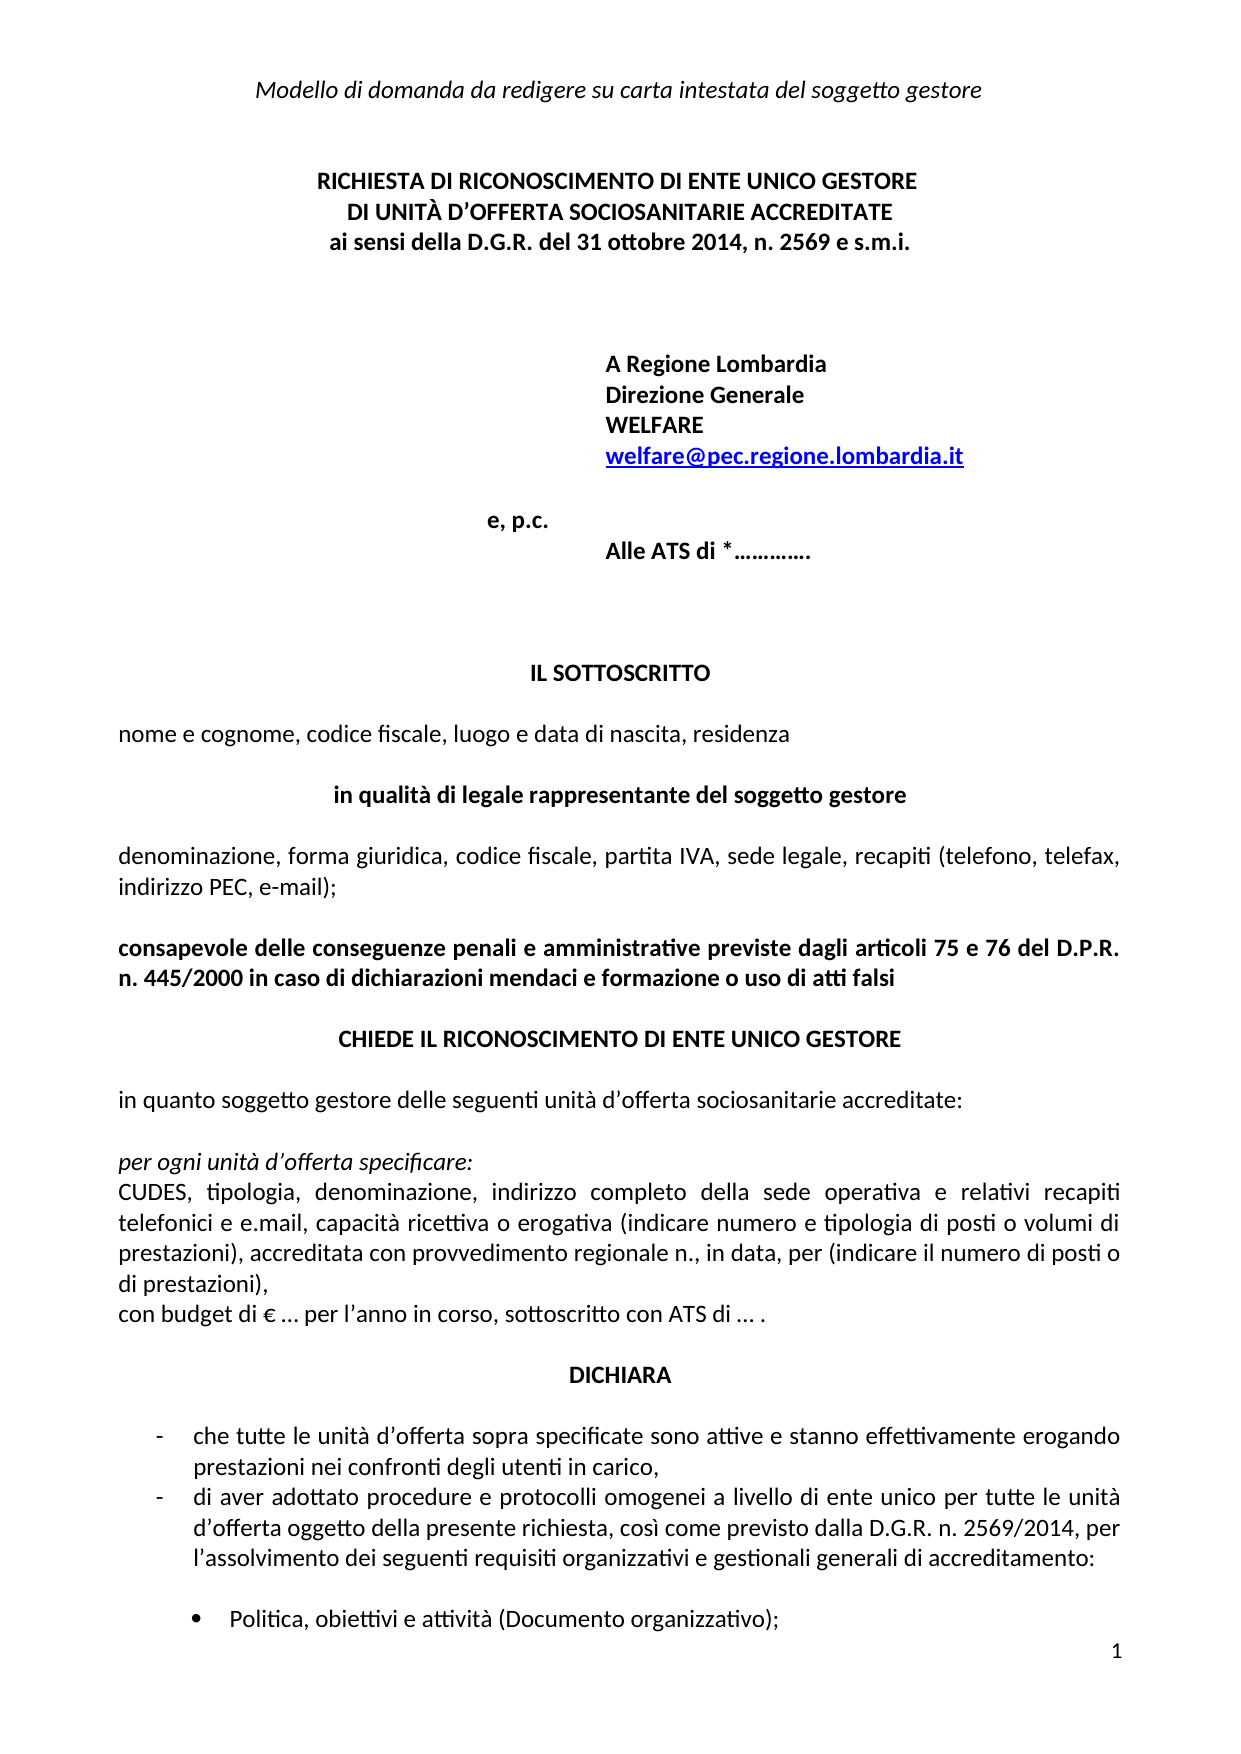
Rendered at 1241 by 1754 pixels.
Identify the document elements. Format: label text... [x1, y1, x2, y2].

text ai sensi della D.G.R. del 31 ottobre 2014, n. 2569 e s.m.i. [118, 226, 1122, 257]
text con budget di € … per l’anno in corso, sottoscritto con ATS di … . [118, 1298, 1122, 1329]
text welfare@pec.regione.lombardia.it [576, 440, 1122, 471]
text WELFARE [576, 409, 1122, 440]
list di aver adottato procedure e protocolli omogenei a livello di ente unico per tutte le unità d’offerta oggetto della presente richiesta, così come previsto dalla D.G.R. n. 2569/2014, per l’assolvimento dei seguenti requisiti organizzativi e gestionali generali di accreditamento: [156, 1481, 1122, 1573]
text DI UNITÀ D’OFFERTA SOCIOSANITARIE ACCREDITATE [118, 196, 1122, 226]
list che tutte le unità d’offerta sopra specificate sono attive e stanno effettivamente erogando prestazioni nei confronti degli utenti in carico, [156, 1420, 1122, 1481]
list Politica, obiettivi e attività (Documento organizzativo); [192, 1603, 1122, 1634]
text CUDES, tipologia, denominazione, indirizzo completo della sede operativa e relativi recapiti telefonici e e.mail, capacità ricettiva o erogativa (indicare numero e tipologia di posti o volumi di prestazioni), accreditata con provvedimento regionale n., in data, per (indicare il numero di posti o di prestazioni), [118, 1176, 1122, 1298]
text in quanto soggetto gestore delle seguenti unità d’offerta sociosanitarie accreditate: [118, 1084, 1122, 1115]
text denominazione, forma giuridica, codice fiscale, partita IVA, sede legale, recapiti (telefono, telefax, indirizzo PEC, e-mail); [118, 840, 1122, 901]
text consapevole delle conseguenze penali e amministrative previste dagli articoli 75 e 76 del D.P.R. n. 445/2000 in caso di dichiarazioni mendaci e formazione o uso di atti falsi [118, 932, 1122, 993]
text RICHIESTA DI RICONOSCIMENTO DI ENTE UNICO GESTORE [118, 165, 1122, 196]
text Alle ATS di *…………. [605, 535, 1122, 566]
text in qualità di legale rappresentante del soggetto gestore [118, 779, 1122, 810]
text CHIEDE IL RICONOSCIMENTO DI ENTE UNICO GESTORE [118, 1023, 1122, 1054]
text Direzione Generale [576, 379, 1122, 409]
text A Regione Lombardia [532, 348, 1122, 379]
text IL SOTTOSCRITTO [118, 657, 1122, 688]
text nome e cognome, codice fiscale, luogo e data di nascita, residenza [118, 718, 1122, 749]
text e, p.c. [413, 505, 1122, 535]
text Modello di domanda da redigere su carta intestata del soggetto gestore [118, 74, 1122, 104]
text per ogni unità d’offerta specificare: [118, 1146, 1122, 1176]
text DICHIARA [118, 1359, 1122, 1390]
